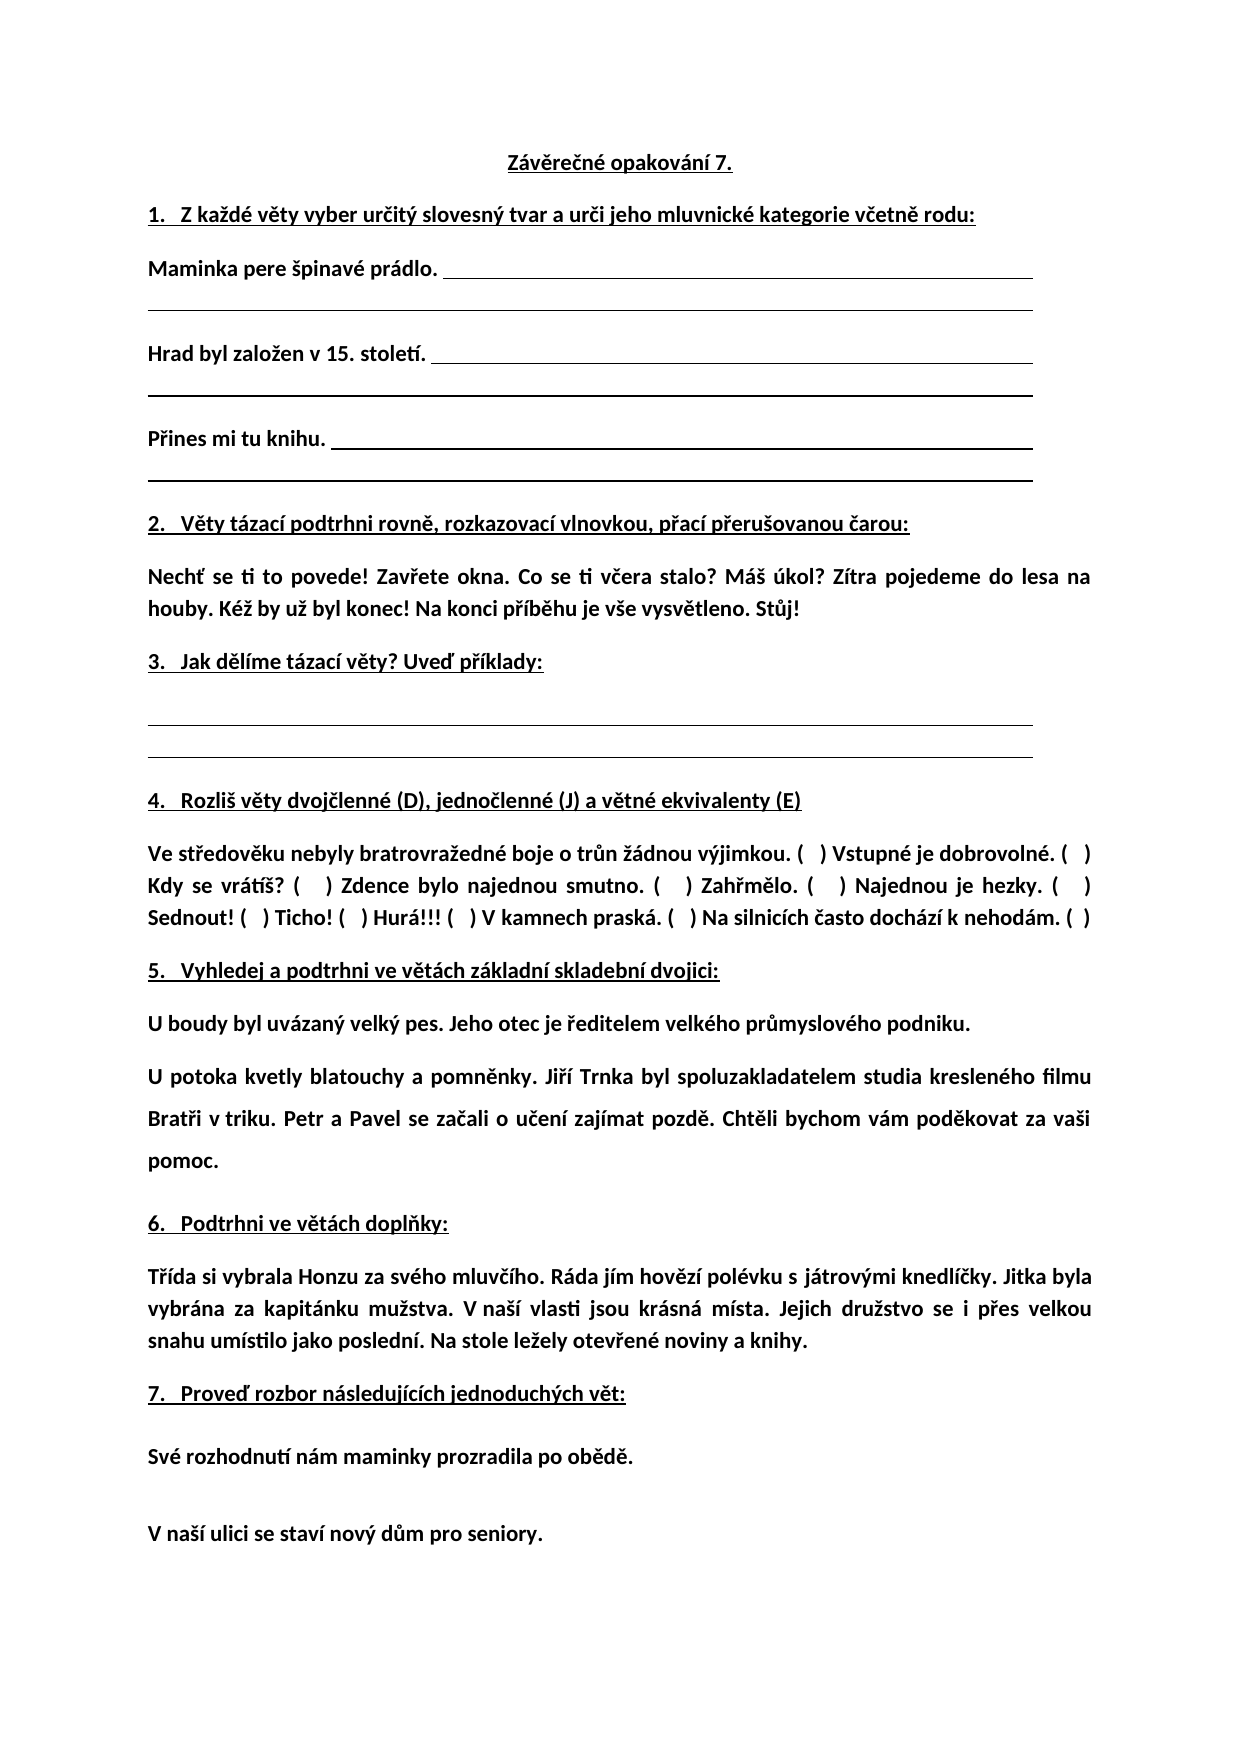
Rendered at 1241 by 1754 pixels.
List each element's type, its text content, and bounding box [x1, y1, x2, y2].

text Přines mi tu knihu. [148, 424, 1093, 484]
text Ve středověku nebyly bratrovražedné boje o trůn žádnou výjimkou. ( ) Vstupné je dobrovolné. ( ) Kdy se vrátíš? ( ) Zdence bylo najednou smutno. ( ) Zahřmělo. ( ) Najednou je hezky. ( ) Sednout! ( ) Ticho! ( ) Hurá!!! ( ) V kamnech praská. ( ) Na silnicích často dochází k nehodám. ( ) [148, 839, 1093, 931]
text Své rozhodnutí nám maminky prozradila po obědě. [148, 1442, 1093, 1470]
text 2. Věty tázací podtrhni rovně, rozkazovací vlnovkou, přací přerušovanou čarou: [148, 509, 1093, 537]
text Závěrečné opakování 7. [148, 148, 1093, 176]
text Nechť se ti to povede! Zavřete okna. Co se ti včera stalo? Máš úkol? Zítra pojedeme do lesa na houby. Kéž by už byl konec! Na konci příběhu je vše vysvětleno. Stůj! [148, 562, 1093, 622]
text 6. Podtrhni ve větách doplňky: [148, 1209, 1093, 1237]
text 7. Proveď rozbor následujících jednoduchých vět: [148, 1379, 1093, 1407]
text 5. Vyhledej a podtrhni ve větách základní skladební dvojici: [148, 956, 1093, 984]
text 3. Jak dělíme tázací věty? Uveď příklady: [148, 647, 1093, 676]
text U potoka kvetly blatouchy a pomněnky. Jiří Trnka byl spoluzakladatelem studia kresleného filmu Bratři v triku. Petr a Pavel se začali o učení zajímat pozdě. Chtěli bychom vám poděkovat za vaši pomoc. [148, 1062, 1093, 1174]
text Třída si vybrala Honzu za svého mluvčího. Ráda jím hovězí polévku s játrovými knedlíčky. Jitka byla vybrána za kapitánku mužstva. V naší vlasti jsou krásná místa. Jejich družstvo se i přes velkou snahu umístilo jako poslední. Na stole ležely otevřené noviny a knihy. [148, 1262, 1093, 1354]
text 4. Rozliš věty dvojčlenné (D), jednočlenné (J) a větné ekvivalenty (E) [148, 786, 1093, 814]
text 1. Z každé věty vyber určitý slovesný tvar a urči jeho mluvnické kategorie včetně rodu: [148, 201, 1093, 229]
text V naší ulici se staví nový dům pro seniory. [148, 1519, 1093, 1547]
text Hrad byl založen v 15. století. [148, 339, 1093, 399]
text Maminka pere špinavé prádlo. [148, 254, 1093, 314]
text U boudy byl uvázaný velký pes. Jeho otec je ředitelem velkého průmyslového podniku. [148, 1009, 1093, 1037]
